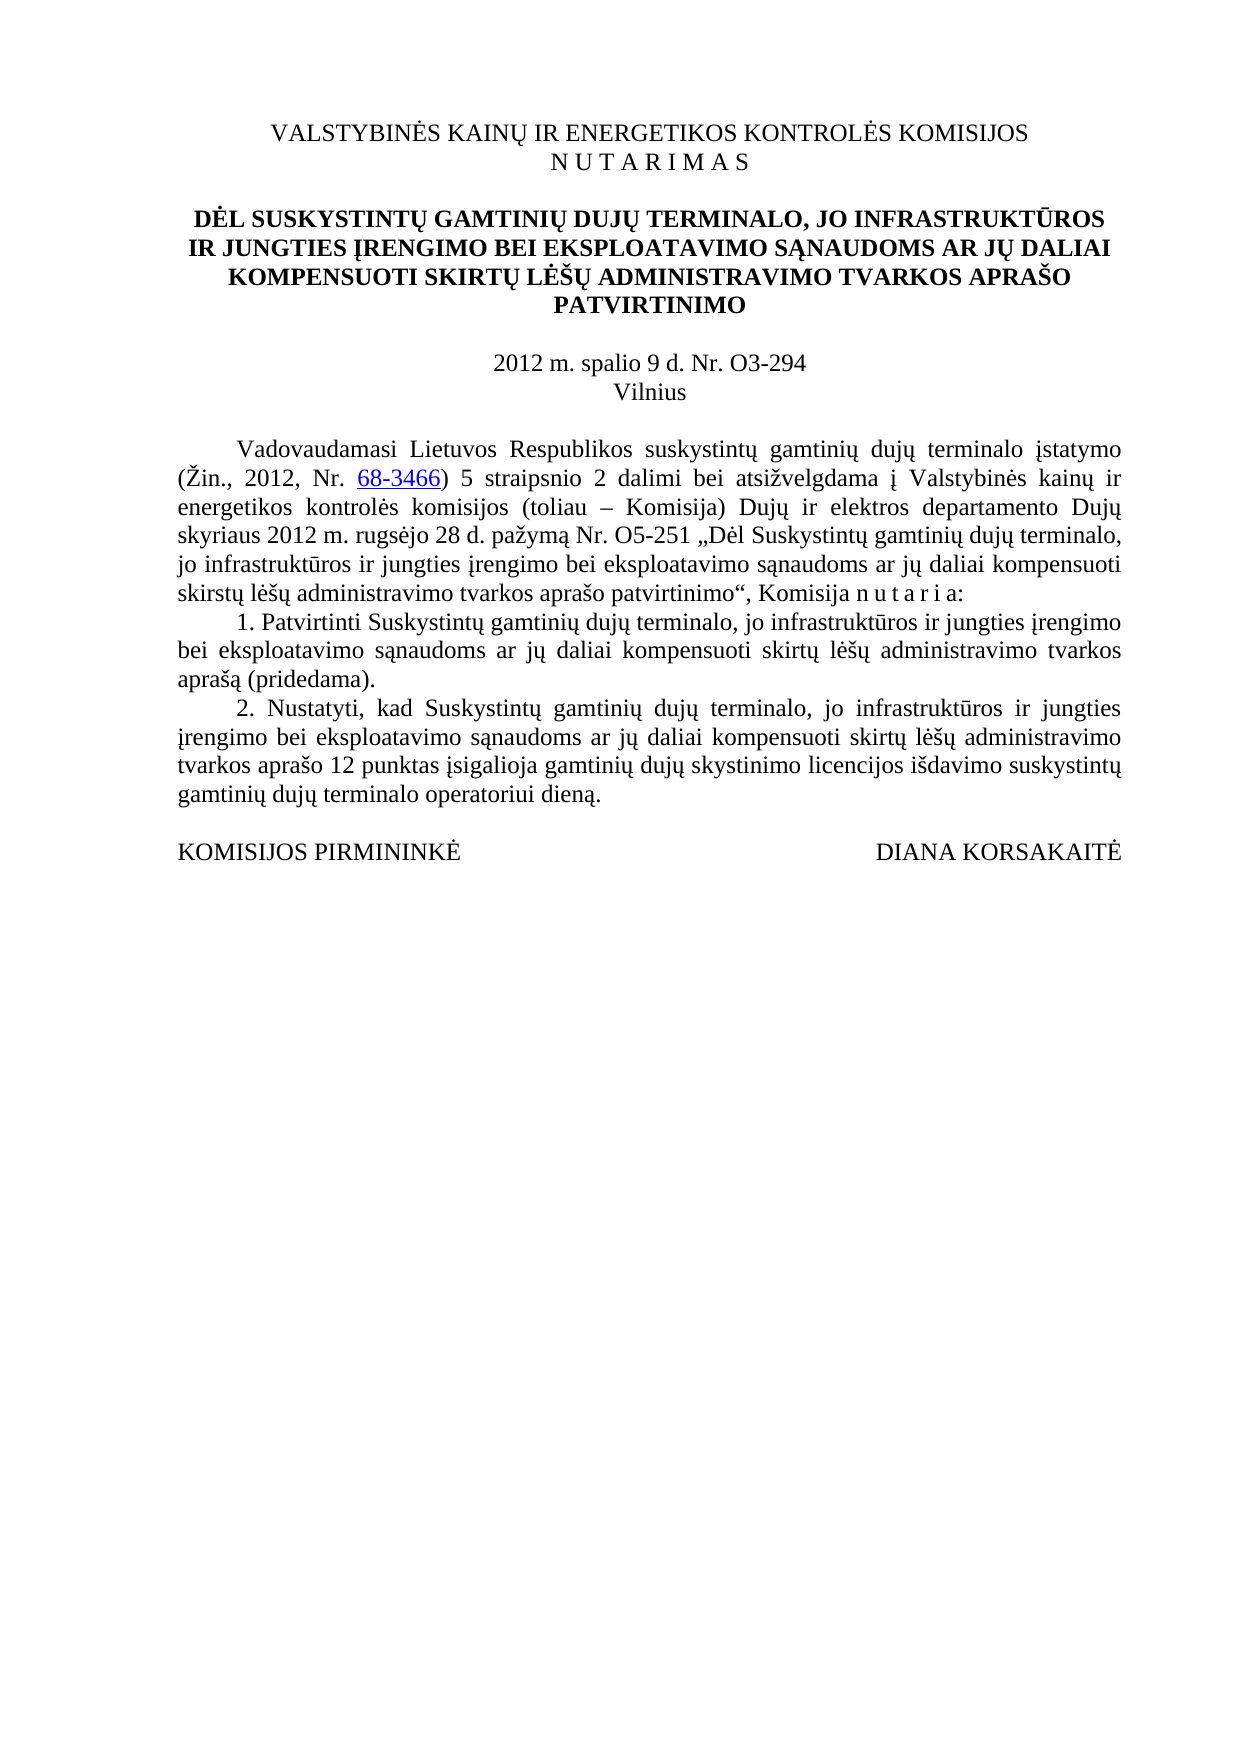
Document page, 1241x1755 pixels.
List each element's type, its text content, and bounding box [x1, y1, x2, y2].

text 2012 m. spalio 9 d. Nr. O3-294 [177, 348, 1122, 377]
text Vilnius [177, 377, 1122, 406]
text 2. Nustatyti, kad Suskystintų gamtinių dujų terminalo, jo infrastruktūros ir jungties įrengimo bei eksploatavimo sąnaudoms ar jų daliai kompensuoti skirtų lėšų administravimo tvarkos aprašo 12 punktas įsigalioja gamtinių dujų skystinimo licencijos išdavimo suskystintų gamtinių dujų terminalo operatoriui dieną. [177, 693, 1122, 808]
text DĖL SUSKYSTINTŲ GAMTINIŲ DUJŲ TERMINALO, JO INFRASTRUKTŪROS IR JUNGTIES ĮRENGIMO BEI EKSPLOATAVIMO SĄNAUDOMS AR JŲ DALIAI KOMPENSUOTI SKIRTŲ LĖŠŲ ADMINISTRAVIMO TVARKOS APRAŠO PATVIRTINIMO [177, 204, 1122, 319]
text VALSTYBINĖS KAINŲ IR ENERGETIKOS KONTROLĖS KOMISIJOS [177, 118, 1122, 147]
text N U T A R I M A S [177, 147, 1122, 176]
text Vadovaudamasi Lietuvos Respublikos suskystintų gamtinių dujų terminalo įstatymo (Žin., 2012, Nr. 68-3466) 5 straipsnio 2 dalimi bei atsižvelgdama į Valstybinės kainų ir energetikos kontrolės komisijos (toliau – Komisija) Dujų ir elektros departamento Dujų skyriaus 2012 m. rugsėjo 28 d. pažymą Nr. O5-251 „Dėl suskystintų gamtinių dujų terminalo, jo infrastruktūros ir jungties įrengimo bei eksploatavimo sąnaudoms ar jų daliai kompensuoti skirstų lėšų administravimo tvarkos aprašo patvirtinimo“, Komisija nutaria: [177, 434, 1122, 607]
text Komisijos pirmininkė Diana Korsakaitė [177, 837, 1122, 866]
text 1. Patvirtinti Suskystintų gamtinių dujų terminalo, jo infrastruktūros ir jungties įrengimo bei eksploatavimo sąnaudoms ar jų daliai kompensuoti skirtų lėšų administravimo tvarkos aprašą (pridedama). [177, 607, 1122, 693]
